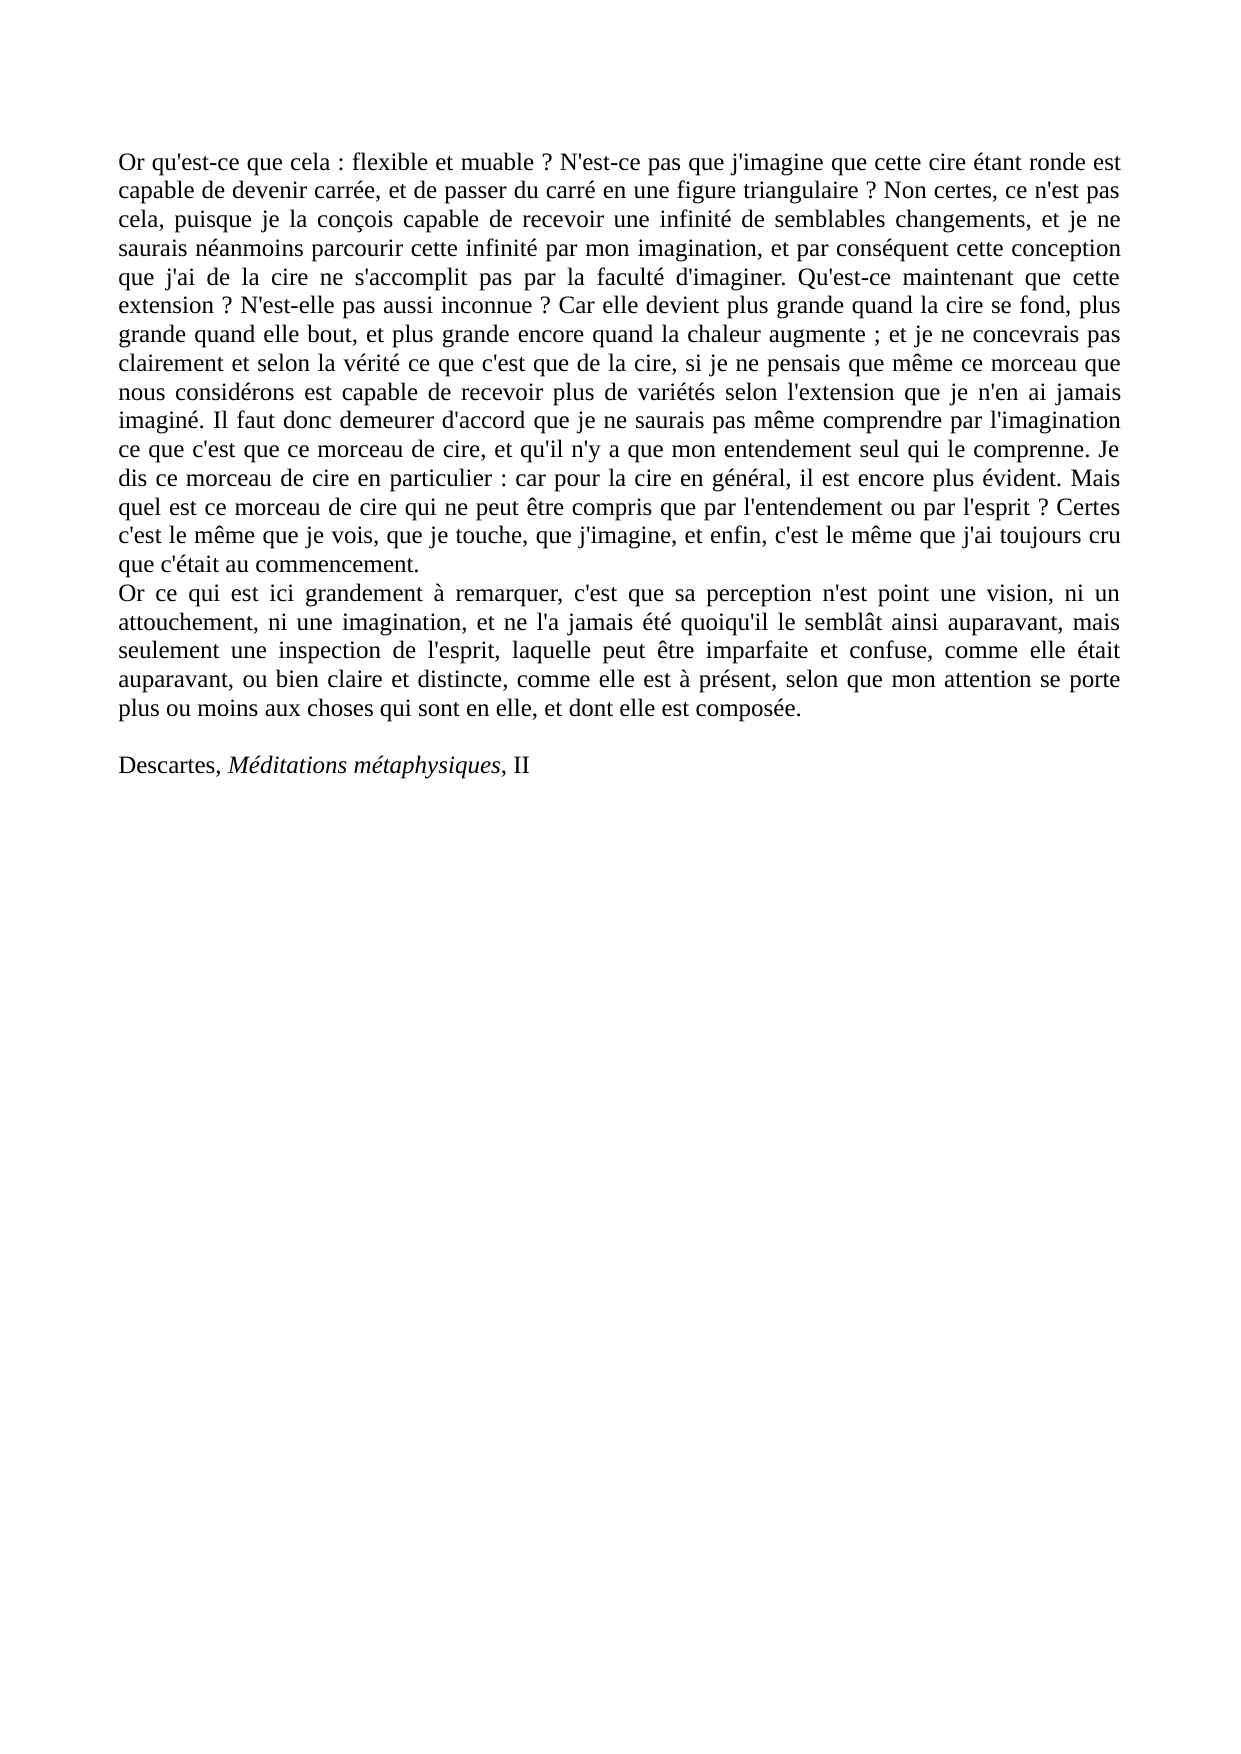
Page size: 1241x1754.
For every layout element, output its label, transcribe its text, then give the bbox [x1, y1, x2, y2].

text Descartes, Méditations métaphysiques, II [118, 751, 1122, 779]
text Or ce qui est ici grandement à remarquer, c'est que sa perception n'est point une vision, ni un attouchement, ni une imagination, et ne l'a jamais été quoiqu'il le semblât ainsi auparavant, mais seulement une inspection de l'esprit, laquelle peut être imparfaite et confuse, comme elle était auparavant, ou bien claire et distincte, comme elle est à présent, selon que mon attention se porte plus ou moins aux choses qui sont en elle, et dont elle est composée. [118, 578, 1122, 722]
text Or qu'est-ce que cela : flexible et muable ? N'est-ce pas que j'imagine que cette cire étant ronde est capable de devenir carrée, et de passer du carré en une figure triangulaire ? Non certes, ce n'est pas cela, puisque je la conçois capable de recevoir une infinité de semblables changements, et je ne saurais néanmoins parcourir cette infinité par mon imagination, et par conséquent cette conception que j'ai de la cire ne s'accomplit pas par la faculté d'imaginer. Qu'est-ce maintenant que cette extension ? N'est-elle pas aussi inconnue ? Car elle devient plus grande quand la cire se fond, plus grande quand elle bout, et plus grande encore quand la chaleur augmente ; et je ne concevrais pas clairement et selon la vérité ce que c'est que de la cire, si je ne pensais que même ce morceau que nous considérons est capable de recevoir plus de variétés selon l'extension que je n'en ai jamais imaginé. Il faut donc demeurer d'accord que je ne saurais pas même comprendre par l'imagination ce que c'est que ce morceau de cire, et qu'il n'y a que mon entendement seul qui le comprenne. Je dis ce morceau de cire en particulier : car pour la cire en général, il est encore plus évident. Mais quel est ce morceau de cire qui ne peut être compris que par l'entendement ou par l'esprit ? Certes c'est le même que je vois, que je touche, que j'imagine, et enfin, c'est le même que j'ai toujours cru que c'était au commencement. [118, 147, 1122, 578]
